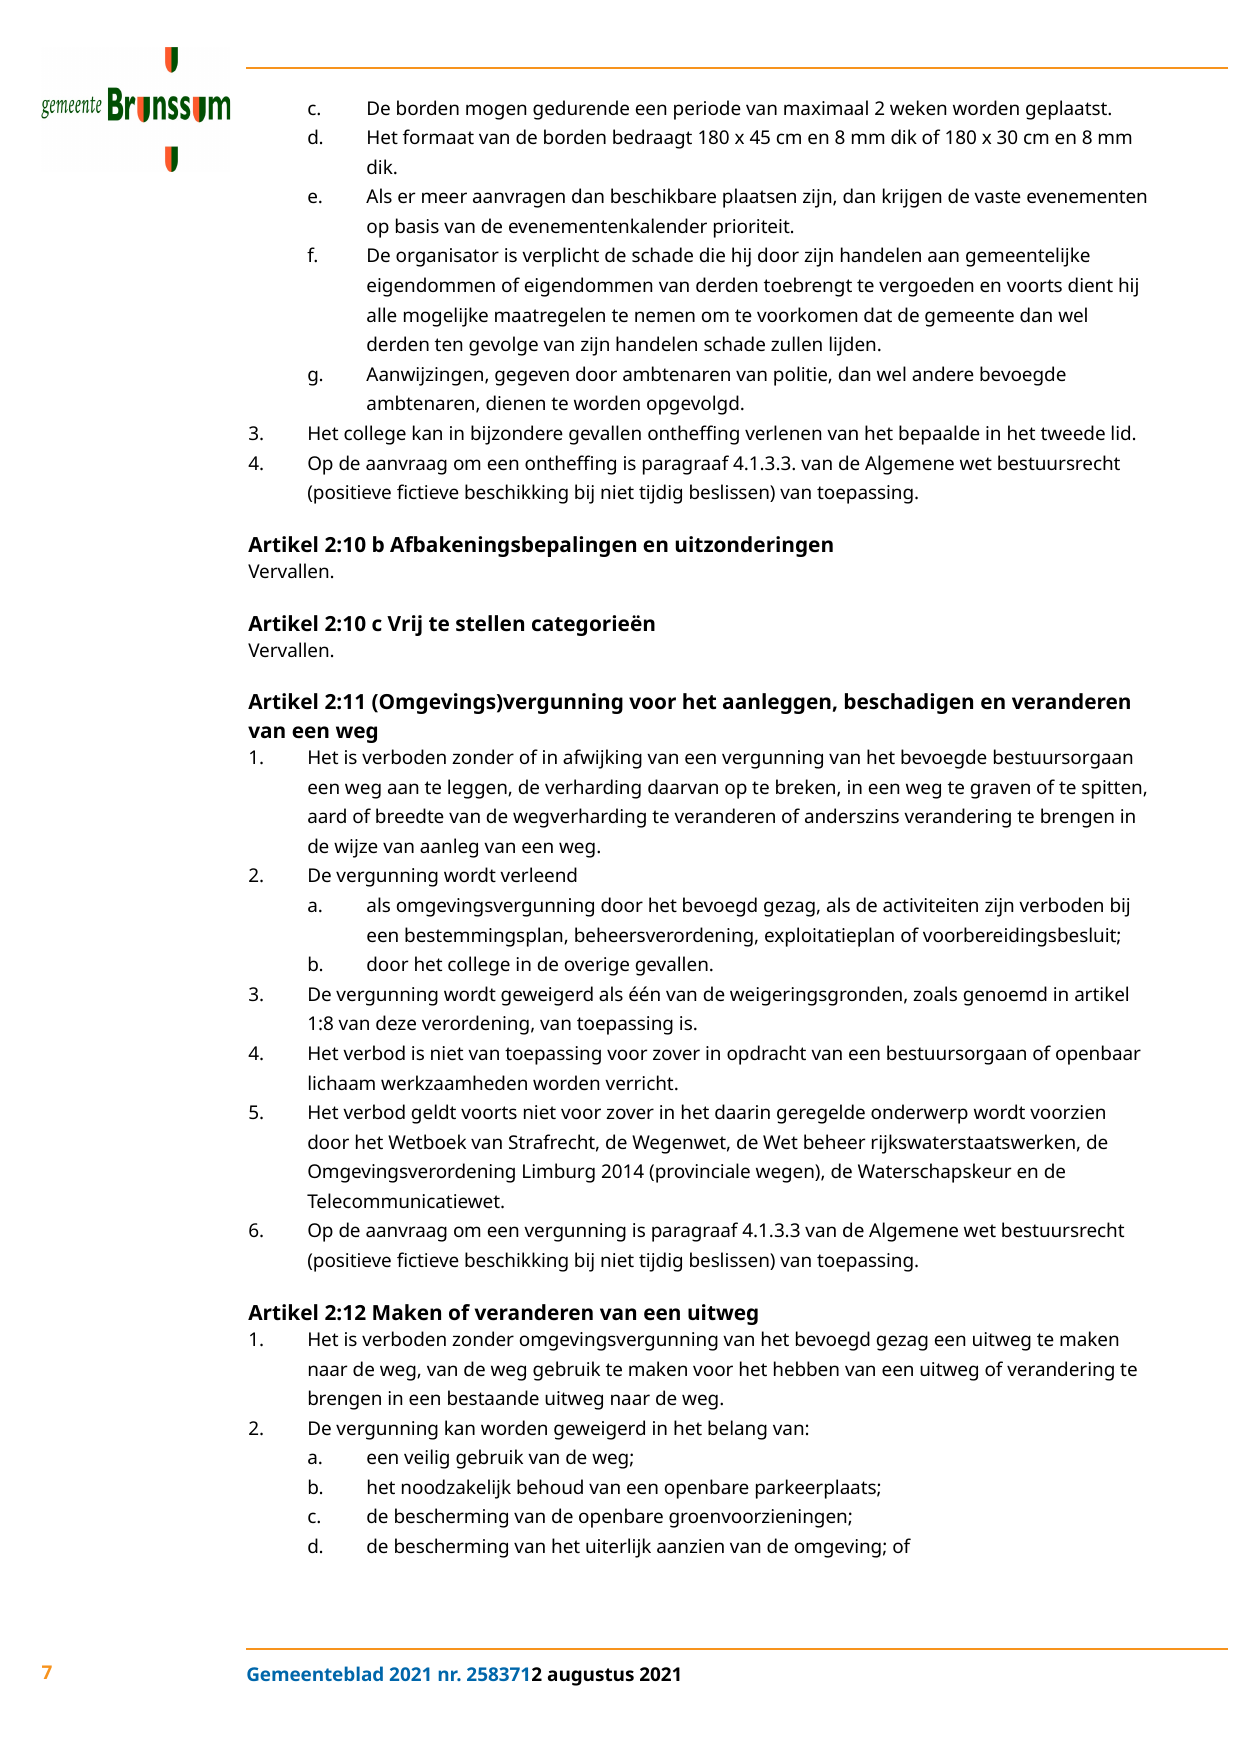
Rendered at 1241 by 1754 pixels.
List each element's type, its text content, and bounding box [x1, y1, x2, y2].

list een veilig gebruik van de weg; [307, 1444, 1152, 1470]
list Aanwijzingen, gegeven door ambtenaren van politie, dan wel andere bevoegde ambtenaren, dienen te worden opgevolgd. [307, 361, 1152, 416]
list De vergunning kan worden geweigerd in het belang van: [248, 1415, 1152, 1441]
list Het formaat van de borden bedraagt 180 x 45 cm en 8 mm dik of 180 x 30 cm en 8 mm dik. [307, 124, 1152, 180]
list het noodzakelijk behoud van een openbare parkeerplaats; [307, 1474, 1152, 1500]
list De borden mogen gedurende een periode van maximaal 2 weken worden geplaatst. [307, 95, 1152, 121]
text Vervallen. [248, 637, 1152, 663]
list Op de aanvraag om een vergunning is paragraaf 4.1.3.3 van de Algemene wet bestuursrecht (positieve fictieve beschikking bij niet tijdig beslissen) van toepassing. [248, 1218, 1152, 1273]
text Artikel 2:10 c Vrij te stellen categorieën [248, 609, 1152, 637]
list De vergunning wordt verleend [248, 863, 1152, 888]
list Het college kan in bijzondere gevallen ontheffing verlenen van het bepaalde in het tweede lid. [248, 420, 1152, 446]
text Artikel 2:10 b Afbakeningsbepalingen en uitzonderingen [248, 530, 1152, 558]
picture [41, 47, 231, 172]
list de bescherming van het uiterlijk aanzien van de omgeving; of [307, 1533, 1152, 1559]
list De vergunning wordt geweigerd als één van de weigeringsgronden, zoals genoemd in artikel 1:8 van deze verordening, van toepassing is. [248, 981, 1152, 1036]
list Als er meer aanvragen dan beschikbare plaatsen zijn, dan krijgen de vaste evenementen op basis van de evenementenkalender prioriteit. [307, 183, 1152, 239]
list Het is verboden zonder omgevingsvergunning van het bevoegd gezag een uitweg te maken naar de weg, van de weg gebruik te maken voor het hebben van een uitweg of verandering te brengen in een bestaande uitweg naar de weg. [248, 1326, 1152, 1411]
list De organisator is verplicht de schade die hij door zijn handelen aan gemeentelijke eigendommen of eigendommen van derden toebrengt te vergoeden en voorts dient hij alle mogelijke maatregelen te nemen om te voorkomen dat de gemeente dan wel derden ten gevolge van zijn handelen schade zullen lijden. [307, 243, 1152, 357]
list de bescherming van de openbare groenvoorzieningen; [307, 1504, 1152, 1529]
list Het verbod geldt voorts niet voor zover in het daarin geregelde onderwerp wordt voorzien door het Wetboek van Strafrecht, de Wegenwet, de Wet beheer rijkswaterstaatswerken, de Omgevingsverordening Limburg 2014 (provinciale wegen), de Waterschapskeur en de Telecommunicatiewet. [248, 1099, 1152, 1214]
list Het verbod is niet van toepassing voor zover in opdracht van een bestuursorgaan of openbaar lichaam werkzaamheden worden verricht. [248, 1040, 1152, 1096]
list door het college in de overige gevallen. [307, 951, 1152, 977]
text Vervallen. [248, 558, 1152, 584]
text Artikel 2:11 (Omgevings)vergunning voor het aanleggen, beschadigen en veranderen van een weg [248, 687, 1152, 744]
list Het is verboden zonder of in afwijking van een vergunning van het bevoegde bestuursorgaan een weg aan te leggen, de verharding daarvan op te breken, in een weg te graven of te spitten, aard of breedte van de wegverharding te veranderen of anderszins verandering te brengen in de wijze van aanleg van een weg. [248, 744, 1152, 859]
text Artikel 2:12 Maken of veranderen van een uitweg [248, 1298, 1152, 1326]
list Op de aanvraag om een ontheffing is paragraaf 4.1.3.3. van de Algemene wet bestuursrecht (positieve fictieve beschikking bij niet tijdig beslissen) van toepassing. [248, 450, 1152, 505]
list als omgevingsvergunning door het bevoegd gezag, als de activiteiten zijn verboden bij een bestemmingsplan, beheersverordening, exploitatieplan of voorbereidingsbesluit; [307, 892, 1152, 948]
